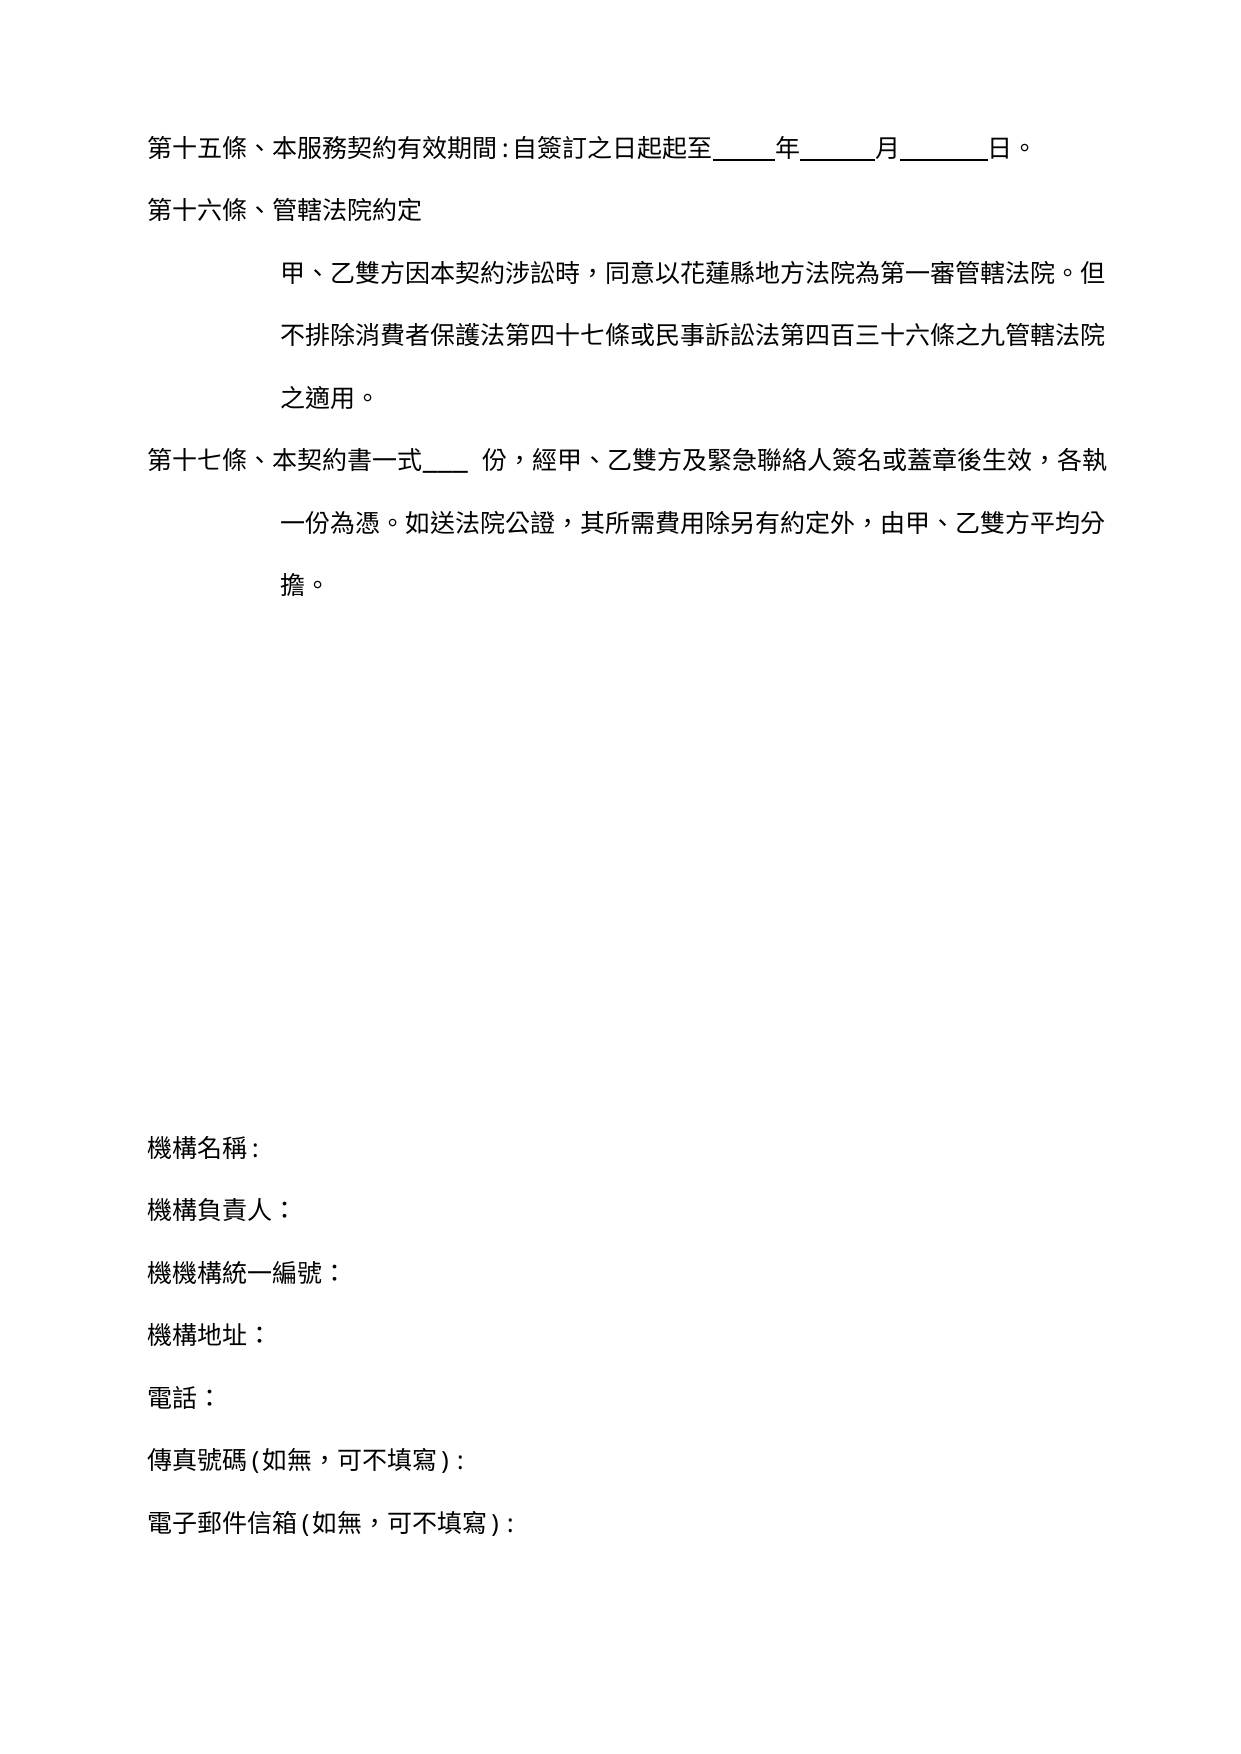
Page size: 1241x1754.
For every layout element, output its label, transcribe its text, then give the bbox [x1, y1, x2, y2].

text 機機構統一編號： [148, 1230, 1122, 1292]
text 機構地址： [148, 1292, 1122, 1355]
text 第十五條、本服務契約有效期間:自簽訂之日起起至 年 月 日。 [148, 105, 1122, 167]
text 傳真號碼(如無，可不填寫): [148, 1417, 1122, 1480]
text 電子郵件信箱(如無，可不填寫): [148, 1480, 1122, 1542]
text 甲、乙雙方因本契約涉訟時，同意以花蓮縣地方法院為第一審管轄法院。但不排除消費者保護法第四十七條或民事訴訟法第四百三十六條之九管轄法院之適用。 [280, 230, 1122, 417]
text 機構負責人： [148, 1167, 1122, 1230]
text 第十七條、本契約書一式___ 份，經甲、乙雙方及緊急聯絡人簽名或蓋章後生效，各執一份為憑。如送法院公證，其所需費用除另有約定外，由甲、乙雙方平均分擔。 [148, 417, 1122, 605]
text 第十六條、管轄法院約定 [148, 167, 1122, 230]
text 電話： [148, 1355, 1122, 1417]
text 機構名稱: [148, 1105, 1122, 1167]
